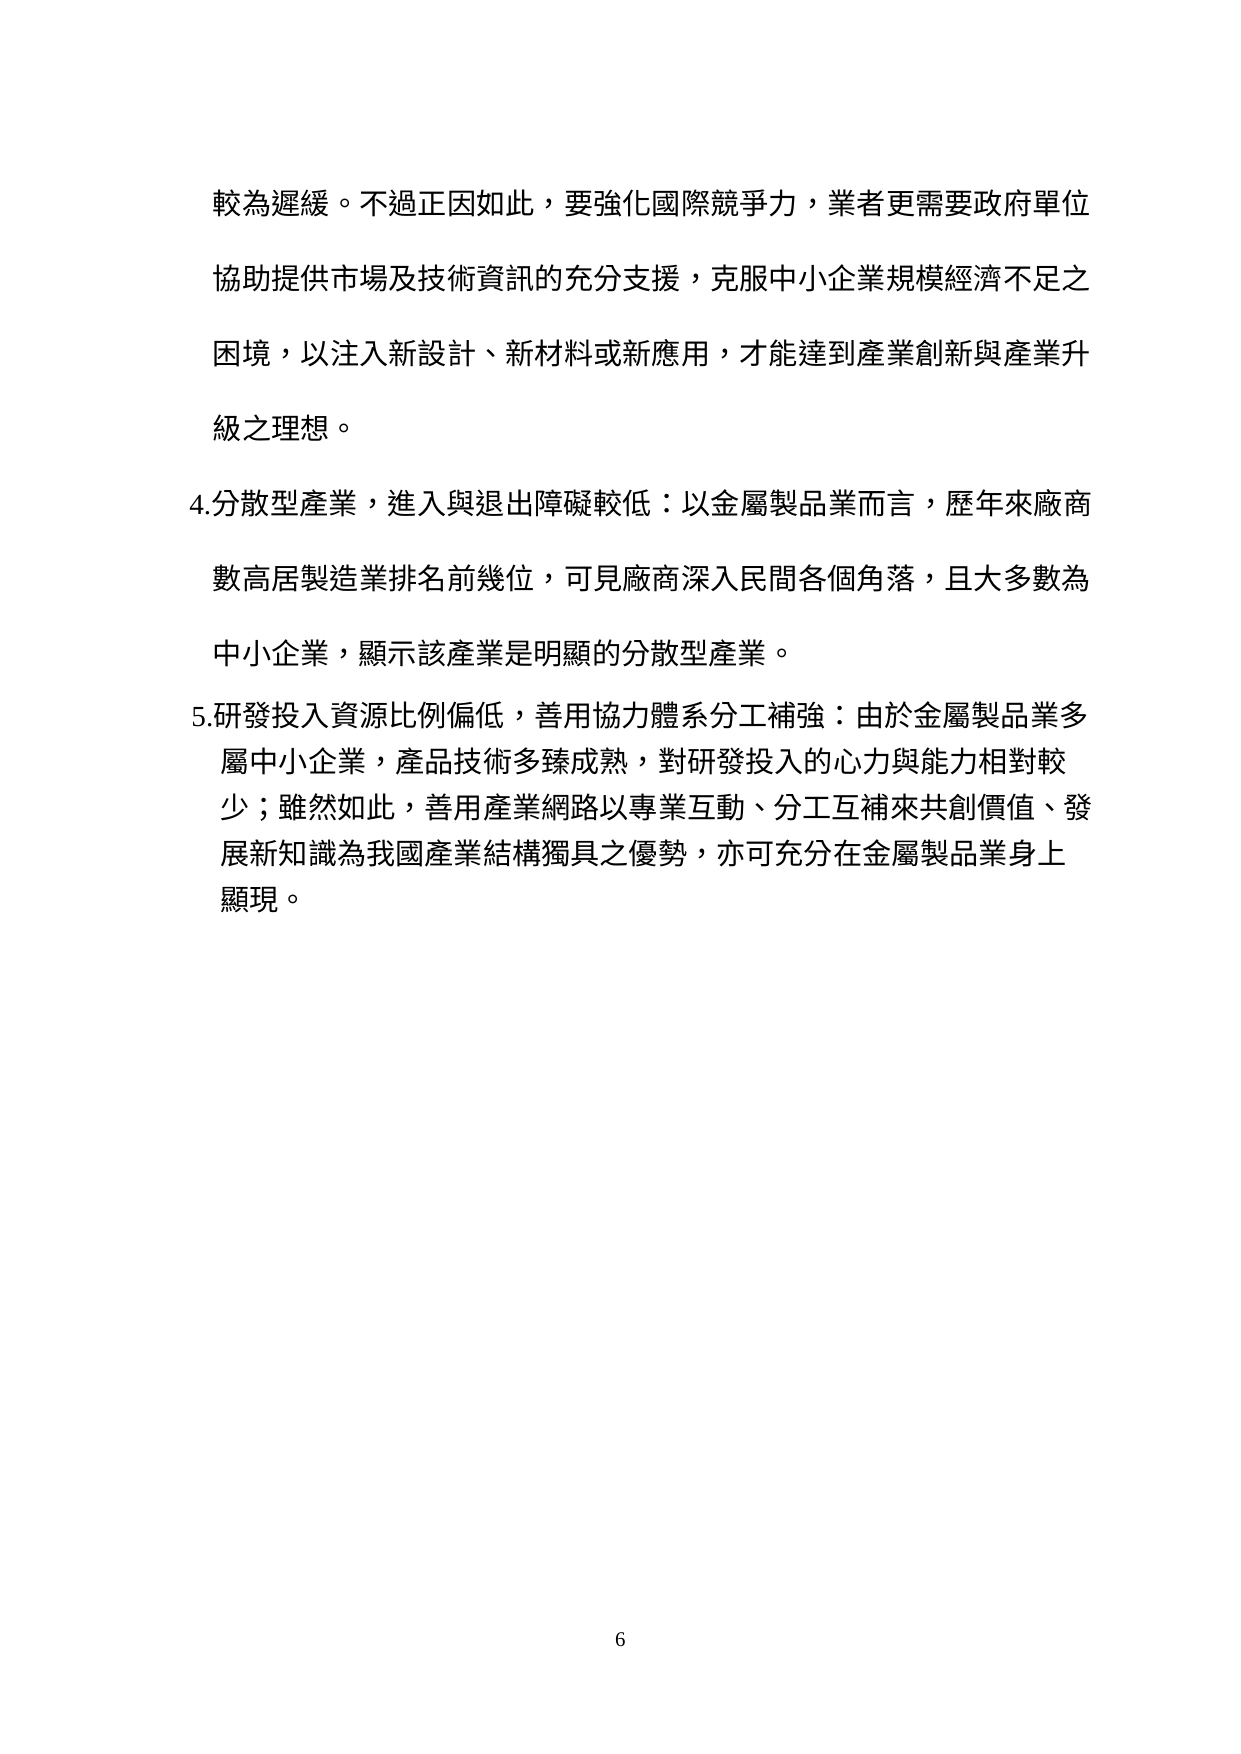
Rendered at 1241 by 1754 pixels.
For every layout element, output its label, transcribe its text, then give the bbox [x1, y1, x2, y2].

text 5.研發投入資源比例偏低，善用協力體系分工補強：由於金屬製品業多屬中小企業，產品技術多臻成熟，對研發投入的心力與能力相對較少；雖然如此，善用產業網路以專業互動、分工互補來共創價值、發展新知識為我國產業結構獨具之優勢，亦可充分在金屬製品業身上顯現。 [191, 689, 1092, 919]
text 4.分散型產業，進入與退出障礙較低：以金屬製品業而言，歷年來廠商數高居製造業排名前幾位，可見廠商深入民間各個角落，且大多數為中小企業，顯示該產業是明顯的分散型產業。 [189, 464, 1092, 689]
text 較為遲緩。不過正因如此，要強化國際競爭力，業者更需要政府單位協助提供市場及技術資訊的充分支援，克服中小企業規模經濟不足之困境，以注入新設計、新材料或新應用，才能達到產業創新與產業升級之理想。 [189, 164, 1092, 464]
